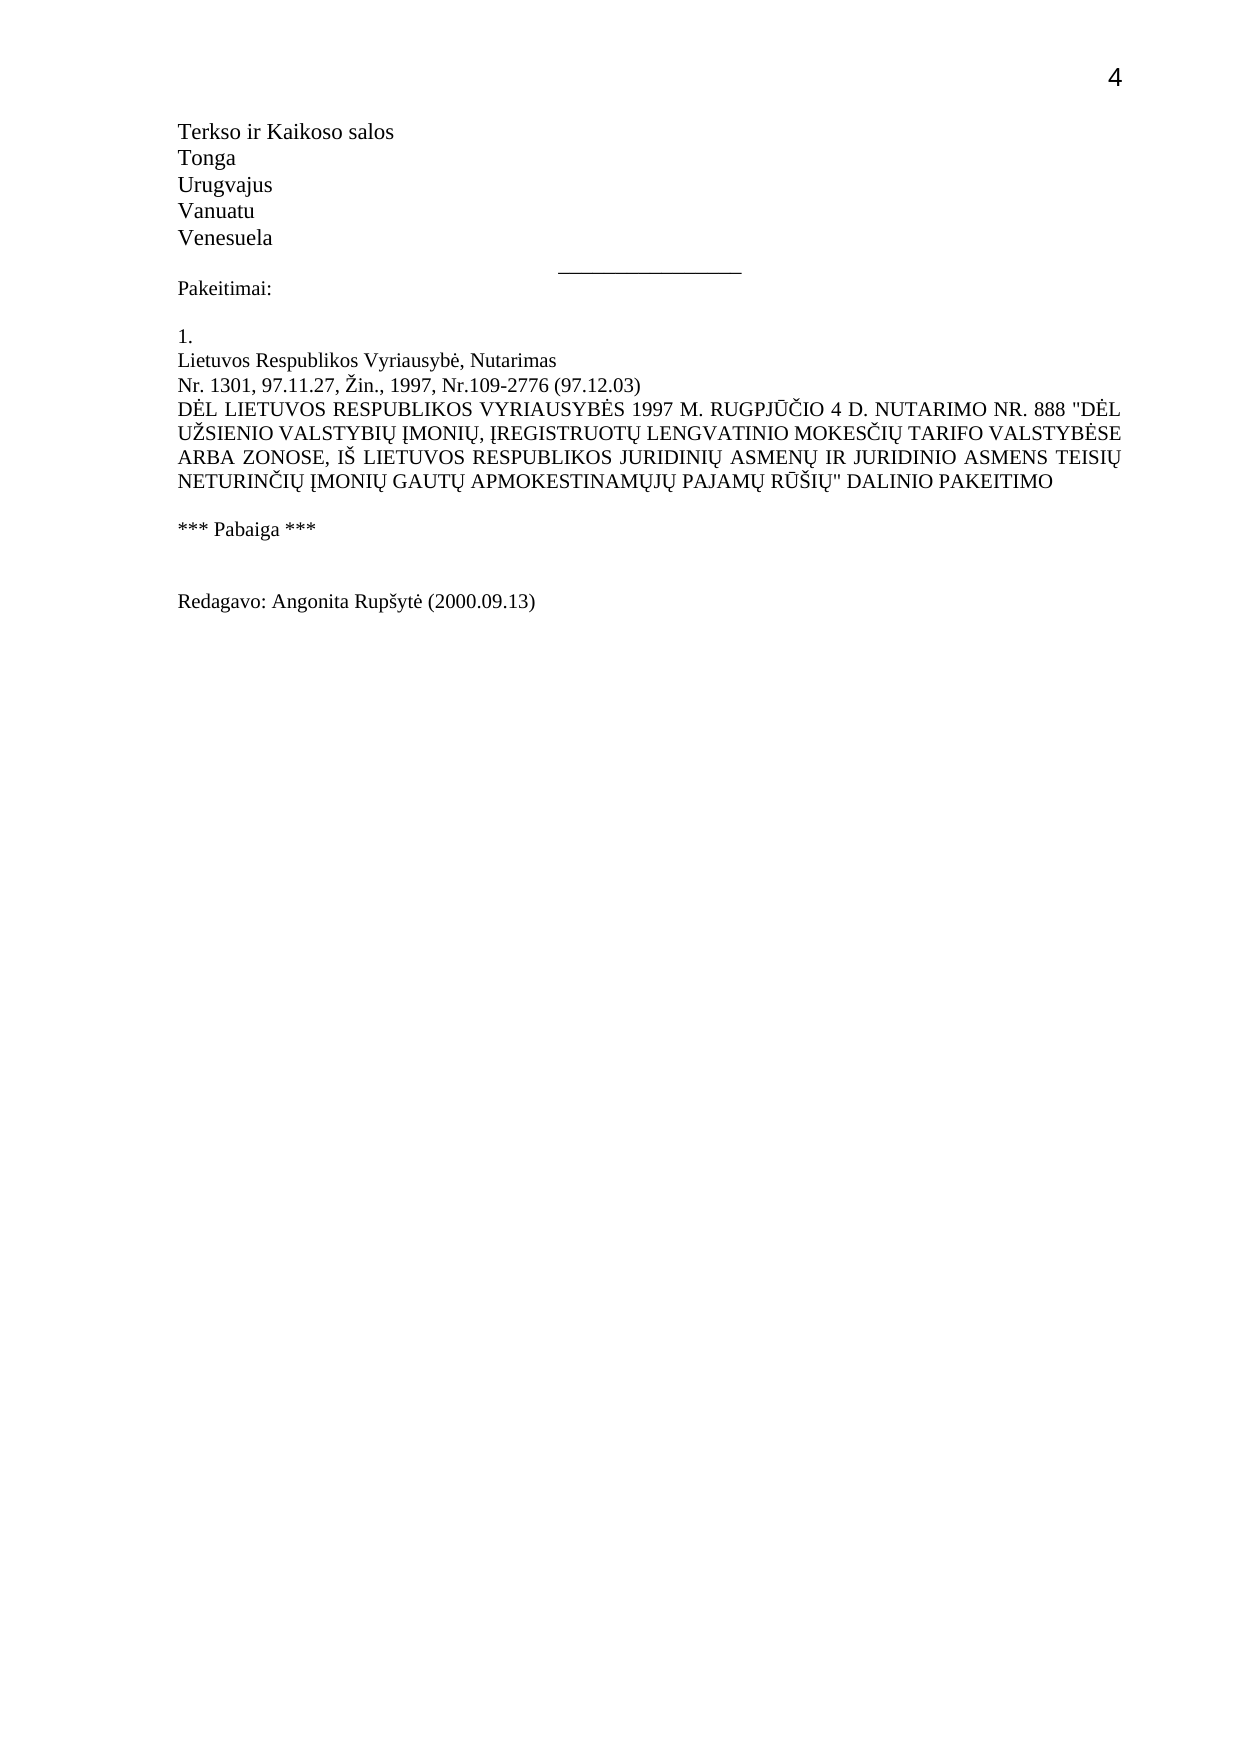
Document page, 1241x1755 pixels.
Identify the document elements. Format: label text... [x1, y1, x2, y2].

text Tonga [177, 144, 1122, 171]
text Terkso ir Kaikoso salos [177, 118, 1122, 144]
text Lietuvos Respublikos Vyriausybė, Nutarimas [177, 348, 1122, 372]
text Venesuela [177, 223, 1122, 250]
text Nr. 1301, 97.11.27, Žin., 1997, Nr.109-2776 (97.12.03) [177, 372, 1122, 397]
text 1. [177, 324, 1122, 348]
text Vanuatu [177, 197, 1122, 223]
text ________________ [177, 250, 1122, 276]
text *** Pabaiga *** [177, 517, 1122, 541]
text Urugvajus [177, 171, 1122, 197]
text Redagavo: Angonita Rupšytė (2000.09.13) [177, 589, 1122, 613]
text Pakeitimai: [177, 276, 1122, 300]
text DĖL LIETUVOS RESPUBLIKOS VYRIAUSYBĖS 1997 M. RUGPJŪČIO 4 D. NUTARIMO NR. 888 "DĖL UŽSIENIO VALSTYBIŲ ĮMONIŲ, ĮREGISTRUOTŲ LENGVATINIO MOKESČIŲ TARIFO VALSTYBĖSE ARBA ZONOSE, IŠ LIETUVOS RESPUBLIKOS JURIDINIŲ ASMENŲ IR JURIDINIO ASMENS TEISIŲ NETURINČIŲ ĮMONIŲ GAUTŲ APMOKESTINAMŲJŲ PAJAMŲ RŪŠIŲ" DALINIO PAKEITIMO [177, 397, 1122, 493]
